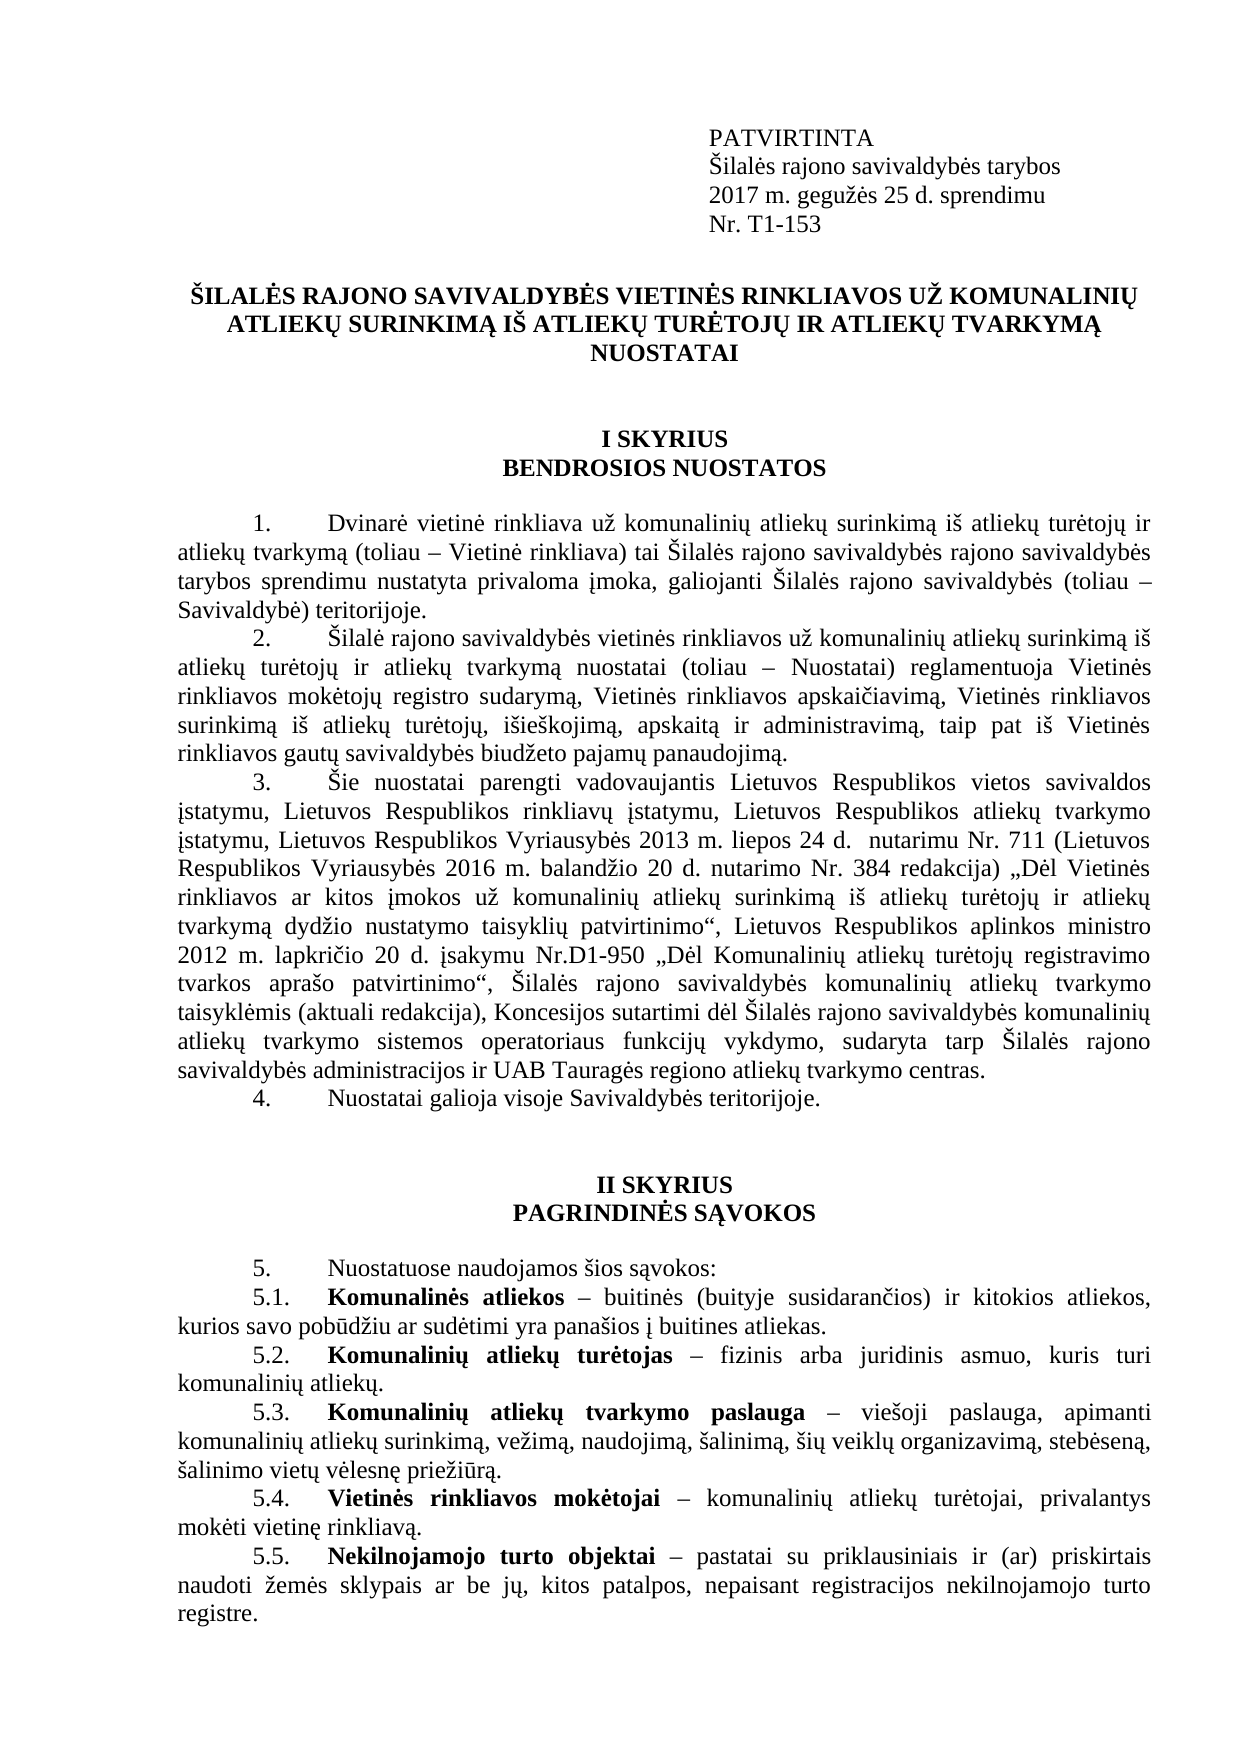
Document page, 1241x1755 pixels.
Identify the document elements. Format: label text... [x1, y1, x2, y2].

text PATVIRTINTA [709, 123, 1152, 151]
text Nr. T1-153 [709, 209, 1152, 238]
text 5.4. Vietinės rinkliavos mokėtojai – komunalinių atliekų turėtojai, privalantys mokėti vietinę rinkliavą. [177, 1483, 1152, 1541]
text ŠILALĖS RAJONO SAVIVALDYBĖS Vietinės rinkliavos už Komunalinių atliekų surinkimą iš atliekų turėtojų ir ATLIEKŲ tvarkymą nuostatai [177, 281, 1152, 367]
text 2017 m. gegužės 25 d. sprendimu [709, 180, 1152, 209]
text 5.1. Komunalinės atliekos – buitinės (buityje susidarančios) ir kitokios atliekos, kurios savo pobūdžiu ar sudėtimi yra panašios į buitines atliekas. [177, 1282, 1152, 1340]
text I SKYRIUS [177, 424, 1152, 453]
text 5.3. Komunalinių atliekų tvarkymo paslauga – viešoji paslauga, apimanti komunalinių atliekų surinkimą, vežimą, naudojimą, šalinimą, šių veiklų organizavimą, stebėseną, šalinimo vietų vėlesnę priežiūrą. [177, 1397, 1152, 1483]
text 5.5. Nekilnojamojo turto objektai – pastatai su priklausiniais ir (ar) priskirtais naudoti žemės sklypais ar be jų, kitos patalpos, nepaisant registracijos nekilnojamojo turto registre. [177, 1541, 1152, 1627]
text pagrindinės sąvokos [177, 1198, 1152, 1227]
text Bendrosios nuostatos [177, 453, 1152, 482]
text 5. Nuostatuose naudojamos šios sąvokos: [177, 1253, 1152, 1282]
text 2. Šilalė rajono savivaldybės vietinės rinkliavos už komunalinių atliekų surinkimą iš atliekų turėtojų ir atliekų tvarkymą nuostatai (toliau – Nuostatai) reglamentuoja Vietinės rinkliavos mokėtojų registro sudarymą, Vietinės rinkliavos apskaičiavimą, Vietinės rinkliavos surinkimą iš atliekų turėtojų, išieškojimą, apskaitą ir administravimą, taip pat iš Vietinės rinkliavos gautų savivaldybės biudžeto pajamų panaudojimą. [177, 623, 1152, 767]
text 3. Šie nuostatai parengti vadovaujantis Lietuvos Respublikos vietos savivaldos įstatymu, Lietuvos Respublikos rinkliavų įstatymu, Lietuvos Respublikos atliekų tvarkymo įstatymu, Lietuvos Respublikos Vyriausybės 2013 m. liepos 24 d. nutarimu Nr. 711 (Lietuvos Respublikos Vyriausybės 2016 m. balandžio 20 d. nutarimo Nr. 384 redakcija) „Dėl Vietinės rinkliavos ar kitos įmokos už komunalinių atliekų surinkimą iš atliekų turėtojų ir atliekų tvarkymą dydžio nustatymo taisyklių patvirtinimo“, Lietuvos Respublikos aplinkos ministro 2012 m. lapkričio 20 d. įsakymu Nr.D1-950 „Dėl Komunalinių atliekų turėtojų registravimo tvarkos aprašo patvirtinimo“, Šilalės rajono savivaldybės komunalinių atliekų tvarkymo taisyklėmis (aktuali redakcija), Koncesijos sutartimi dėl Šilalės rajono savivaldybės komunalinių atliekų tvarkymo sistemos operatoriaus funkcijų vykdymo, sudaryta tarp Šilalės rajono savivaldybės administracijos ir UAB Tauragės regiono atliekų tvarkymo centras. [177, 767, 1152, 1083]
text II SKYRIUS [177, 1170, 1152, 1198]
text Šilalės rajono savivaldybės tarybos [709, 151, 1152, 180]
text 5.2. Komunalinių atliekų turėtojas – fizinis arba juridinis asmuo, kuris turi komunalinių atliekų. [177, 1340, 1152, 1397]
text 1. Dvinarė vietinė rinkliava už komunalinių atliekų surinkimą iš atliekų turėtojų ir atliekų tvarkymą (toliau – Vietinė rinkliava) tai Šilalės rajono savivaldybės rajono savivaldybės tarybos sprendimu nustatyta privaloma įmoka, galiojanti Šilalės rajono savivaldybės (toliau – Savivaldybė) teritorijoje. [177, 508, 1152, 623]
text 4. Nuostatai galioja visoje Savivaldybės teritorijoje. [177, 1083, 1152, 1112]
